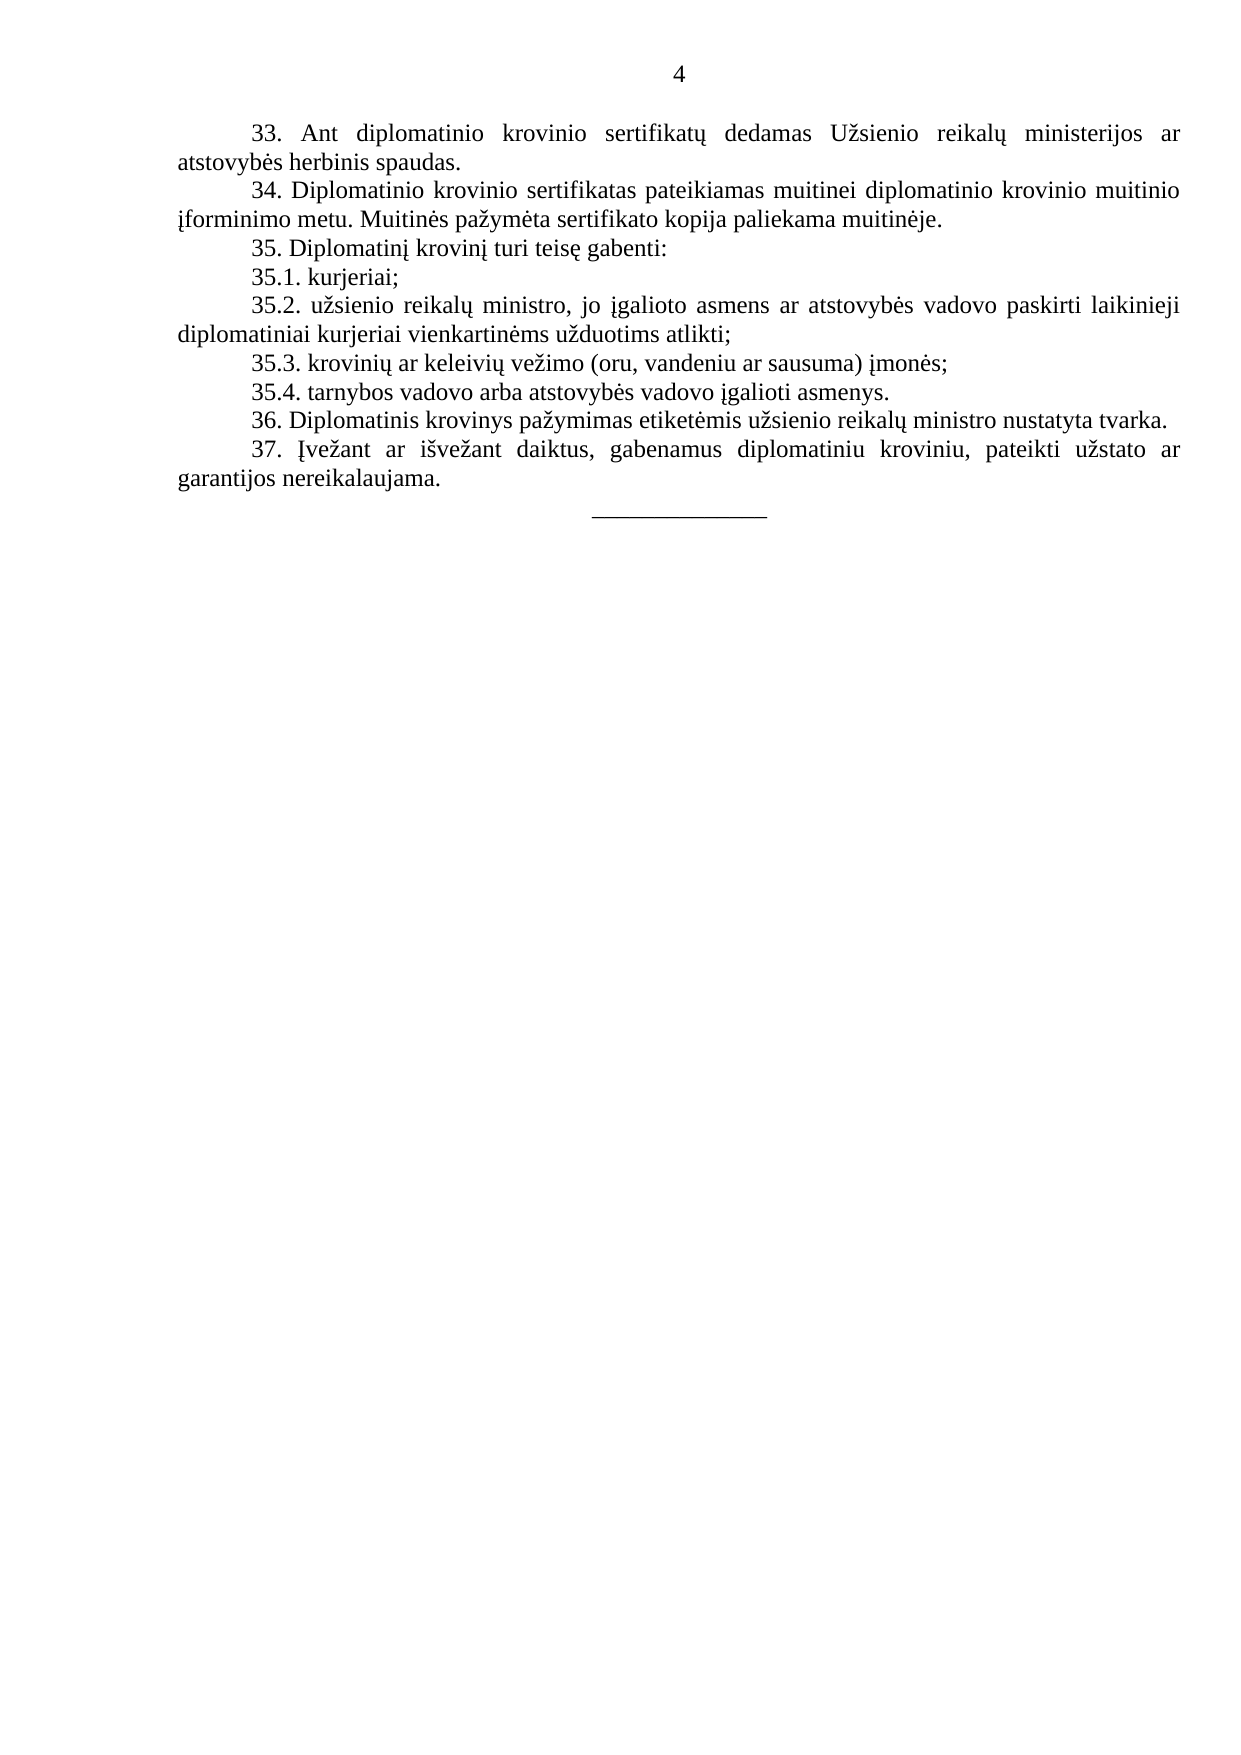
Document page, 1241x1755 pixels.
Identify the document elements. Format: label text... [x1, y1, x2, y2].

text 34. Diplomatinio krovinio sertifikatas pateikiamas muitinei diplomatinio krovinio muitinio įforminimo metu. Muitinės pažymėta sertifikato kopija paliekama muitinėje. [177, 176, 1181, 233]
text 35.2. užsienio reikalų ministro, jo įgalioto asmens ar atstovybės vadovo paskirti laikinieji diplomatiniai kurjeriai vienkartinėms užduotims atlikti; [177, 291, 1181, 348]
text 35.4. tarnybos vadovo arba atstovybės vadovo įgalioti asmenys. [177, 377, 1181, 406]
text ______________ [177, 492, 1181, 521]
text 35.1. kurjeriai; [177, 262, 1181, 291]
text 35. Diplomatinį krovinį turi teisę gabenti: [177, 233, 1181, 262]
text 36. Diplomatinis krovinys pažymimas etiketėmis užsienio reikalų ministro nustatyta tvarka. [177, 406, 1181, 434]
text 33. Ant diplomatinio krovinio sertifikatų dedamas Užsienio reikalų ministerijos ar atstovybės herbinis spaudas. [177, 118, 1181, 176]
text 35.3. krovinių ar keleivių vežimo (oru, vandeniu ar sausuma) įmonės; [177, 348, 1181, 377]
text 37. Įvežant ar išvežant daiktus, gabenamus diplomatiniu kroviniu, pateikti užstato ar garantijos nereikalaujama. [177, 434, 1181, 492]
